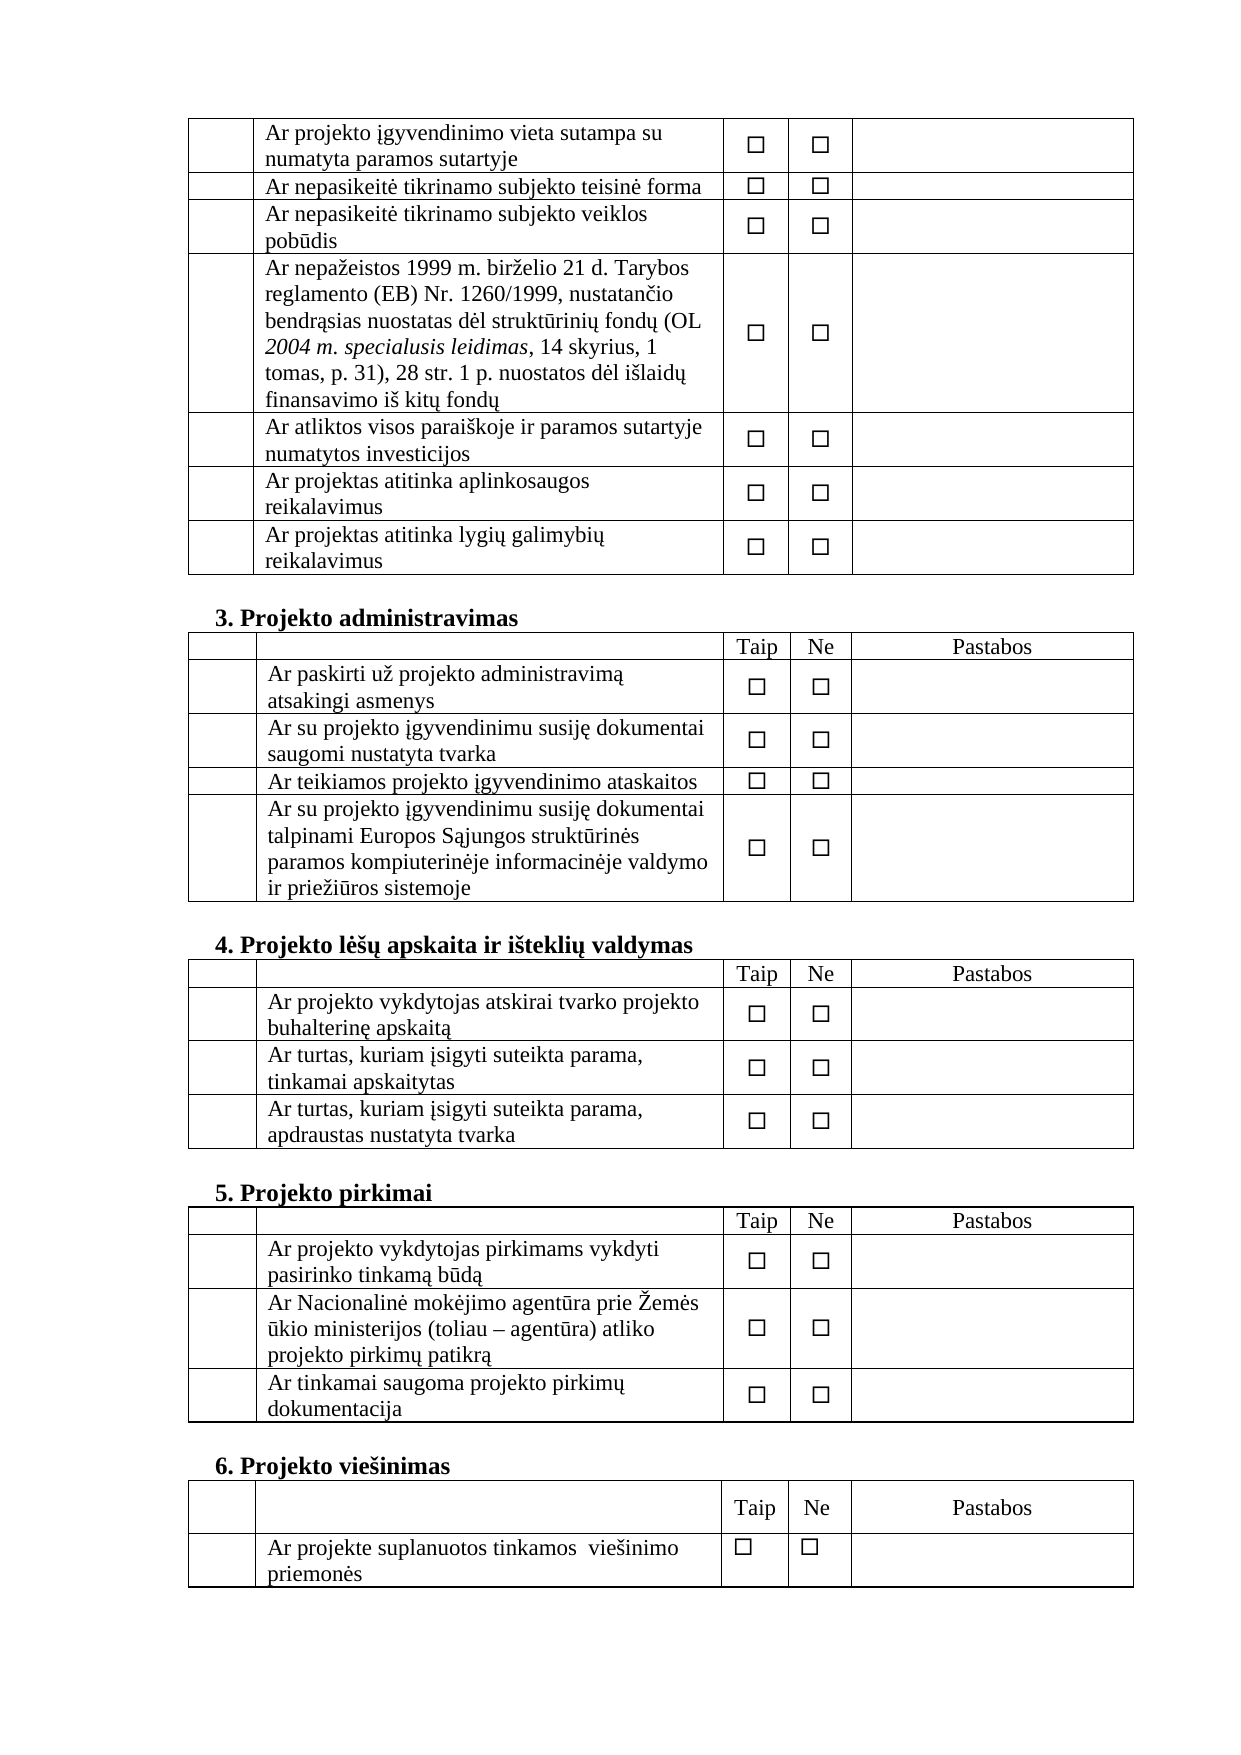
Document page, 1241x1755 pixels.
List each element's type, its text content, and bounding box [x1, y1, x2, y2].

table_cell [] [789, 200, 852, 253]
table_cell [] [724, 768, 790, 794]
table_cell [852, 714, 1133, 767]
table_cell Ar nepasikeitė tikrinamo subjekto teisinė forma [254, 173, 723, 199]
table_cell [853, 413, 1133, 466]
table_cell [] [724, 1289, 790, 1368]
table_cell [] [791, 1289, 851, 1368]
table_header [189, 633, 256, 659]
table_cell [] [724, 660, 790, 713]
table_cell [189, 173, 253, 199]
table_header [189, 1481, 255, 1533]
table_cell [853, 119, 1133, 172]
table_cell Ar atliktos visos paraiškoje ir paramos sutartyje numatytos investicijos [254, 413, 723, 466]
table_cell [] [789, 521, 852, 573]
text 6. Projekto viešinimas [215, 1451, 1122, 1480]
table_cell [] [724, 200, 788, 253]
table_cell [189, 467, 253, 520]
table_cell [852, 660, 1133, 713]
table_cell [852, 1289, 1133, 1368]
table_cell [] [724, 1095, 790, 1148]
table_cell [852, 1235, 1133, 1288]
table_cell [] [789, 173, 852, 199]
table_cell Ar projektas atitinka aplinkosaugos reikalavimus [254, 467, 723, 520]
table_cell [] [724, 1041, 790, 1094]
table_header Ne [791, 1208, 851, 1234]
table_cell [] [791, 768, 851, 794]
table_header Ne [791, 960, 851, 987]
table_cell [] [724, 173, 788, 199]
table_cell Ar nepažeistos 1999 m. birželio 21 d. Tarybos reglamento (EB) Nr. 1260/1999, nustatančio bendrąsias nuostatas dėl struktūrinių fondų (OL 2004 m. specialusis leidimas, 14 skyrius, 1 tomas, p. 31), 28 str. 1 p. nuostatos dėl išlaidų finansavimo iš kitų fondų [254, 254, 723, 412]
table_cell Ar teikiamos projekto įgyvendinimo ataskaitos [257, 768, 723, 794]
table_cell [] [789, 119, 852, 172]
table_cell Ar projekto vykdytojas pirkimams vykdyti pasirinko tinkamą būdą [257, 1235, 723, 1288]
table_cell [189, 1095, 256, 1148]
table_cell [] [724, 714, 790, 767]
table_header Pastabos [852, 1481, 1133, 1533]
table_cell [] [791, 714, 851, 767]
table_cell [] [791, 1095, 851, 1148]
table_cell [189, 254, 253, 412]
table_cell [852, 1534, 1133, 1586]
table_header Pastabos [852, 1208, 1133, 1234]
table_cell [189, 119, 253, 172]
table_cell [189, 1369, 256, 1421]
table_cell [] [789, 467, 852, 520]
table_cell [] [724, 1369, 790, 1421]
table_cell [] [789, 1534, 851, 1586]
table_cell [853, 173, 1133, 199]
table_cell [] [724, 795, 790, 901]
table_cell [] [724, 119, 788, 172]
table_cell Ar su projekto įgyvendinimu susiję dokumentai saugomi nustatyta tvarka [257, 714, 723, 767]
table_cell [] [724, 413, 788, 466]
table_cell [] [791, 660, 851, 713]
table_cell [189, 1235, 256, 1288]
table_cell Ar turtas, kuriam įsigyti suteikta parama, apdraustas nustatyta tvarka [257, 1095, 723, 1148]
table_header [257, 1208, 723, 1234]
table_cell [] [789, 413, 852, 466]
table_header [189, 960, 256, 987]
table_cell [852, 795, 1133, 901]
table_header Taip [722, 1481, 788, 1533]
table_header [257, 960, 723, 987]
table_header Taip [724, 1208, 790, 1234]
table_header Ne [791, 633, 851, 659]
table_cell [852, 768, 1133, 794]
table_cell Ar projekte suplanuotos tinkamos viešinimo priemonės [256, 1534, 721, 1586]
table_cell [189, 1041, 256, 1094]
table_header Taip [724, 633, 790, 659]
table_cell Ar paskirti už projekto administravimą atsakingi asmenys [257, 660, 723, 713]
table_cell [] [724, 521, 788, 573]
table_cell [189, 714, 256, 767]
table_cell [853, 521, 1133, 573]
table_cell [] [791, 1369, 851, 1421]
table_cell [] [791, 795, 851, 901]
table_cell [189, 795, 256, 901]
table_header [189, 1208, 256, 1234]
table_cell [] [791, 1041, 851, 1094]
table_cell [852, 988, 1133, 1040]
table_cell [] [724, 988, 790, 1040]
table_cell Ar turtas, kuriam įsigyti suteikta parama, tinkamai apskaitytas [257, 1041, 723, 1094]
table_cell [189, 1534, 255, 1586]
table_cell [189, 413, 253, 466]
table_cell [189, 768, 256, 794]
table_cell Ar projektas atitinka lygių galimybių reikalavimus [254, 521, 723, 573]
table_cell Ar projekto vykdytojas atskirai tvarko projekto buhalterinę apskaitą [257, 988, 723, 1040]
table_header Ne [789, 1481, 851, 1533]
table_cell [] [724, 467, 788, 520]
table_cell [] [724, 254, 788, 412]
text 4. Projekto lėšų apskaita ir išteklių valdymas [215, 931, 1122, 959]
table_cell [] [791, 988, 851, 1040]
table_cell [189, 660, 256, 713]
table_cell Ar Nacionalinė mokėjimo agentūra prie Žemės ūkio ministerijos (toliau – agentūra) atliko projekto pirkimų patikrą [257, 1289, 723, 1368]
table_cell Ar nepasikeitė tikrinamo subjekto veiklos pobūdis [254, 200, 723, 253]
table_header Pastabos [852, 960, 1133, 987]
table_cell [189, 1289, 256, 1368]
table_cell [] [789, 254, 852, 412]
table_header Pastabos [852, 633, 1133, 659]
table_cell [852, 1041, 1133, 1094]
text 5. Projekto pirkimai [215, 1178, 1122, 1206]
table_header [256, 1481, 721, 1533]
table_cell [] [791, 1235, 851, 1288]
table_cell [189, 200, 253, 253]
table_cell Ar tinkamai saugoma projekto pirkimų dokumentacija [257, 1369, 723, 1421]
table_cell Ar su projekto įgyvendinimu susiję dokumentai talpinami Europos Sąjungos struktūrinės paramos kompiuterinėje informacinėje valdymo ir priežiūros sistemoje [257, 795, 723, 901]
table_cell [] [724, 1235, 790, 1288]
table_header [257, 633, 723, 659]
table_cell [189, 521, 253, 573]
table_header Taip [724, 960, 790, 987]
table_cell [] [722, 1534, 788, 1586]
table_cell [852, 1369, 1133, 1421]
table_cell Ar projekto įgyvendinimo vieta sutampa su numatyta paramos sutartyje [254, 119, 723, 172]
text 3. Projekto administravimas [215, 603, 1122, 632]
table_cell [852, 1095, 1133, 1148]
table_cell [853, 254, 1133, 412]
table_cell [853, 467, 1133, 520]
table_cell [189, 988, 256, 1040]
table_cell [853, 200, 1133, 253]
